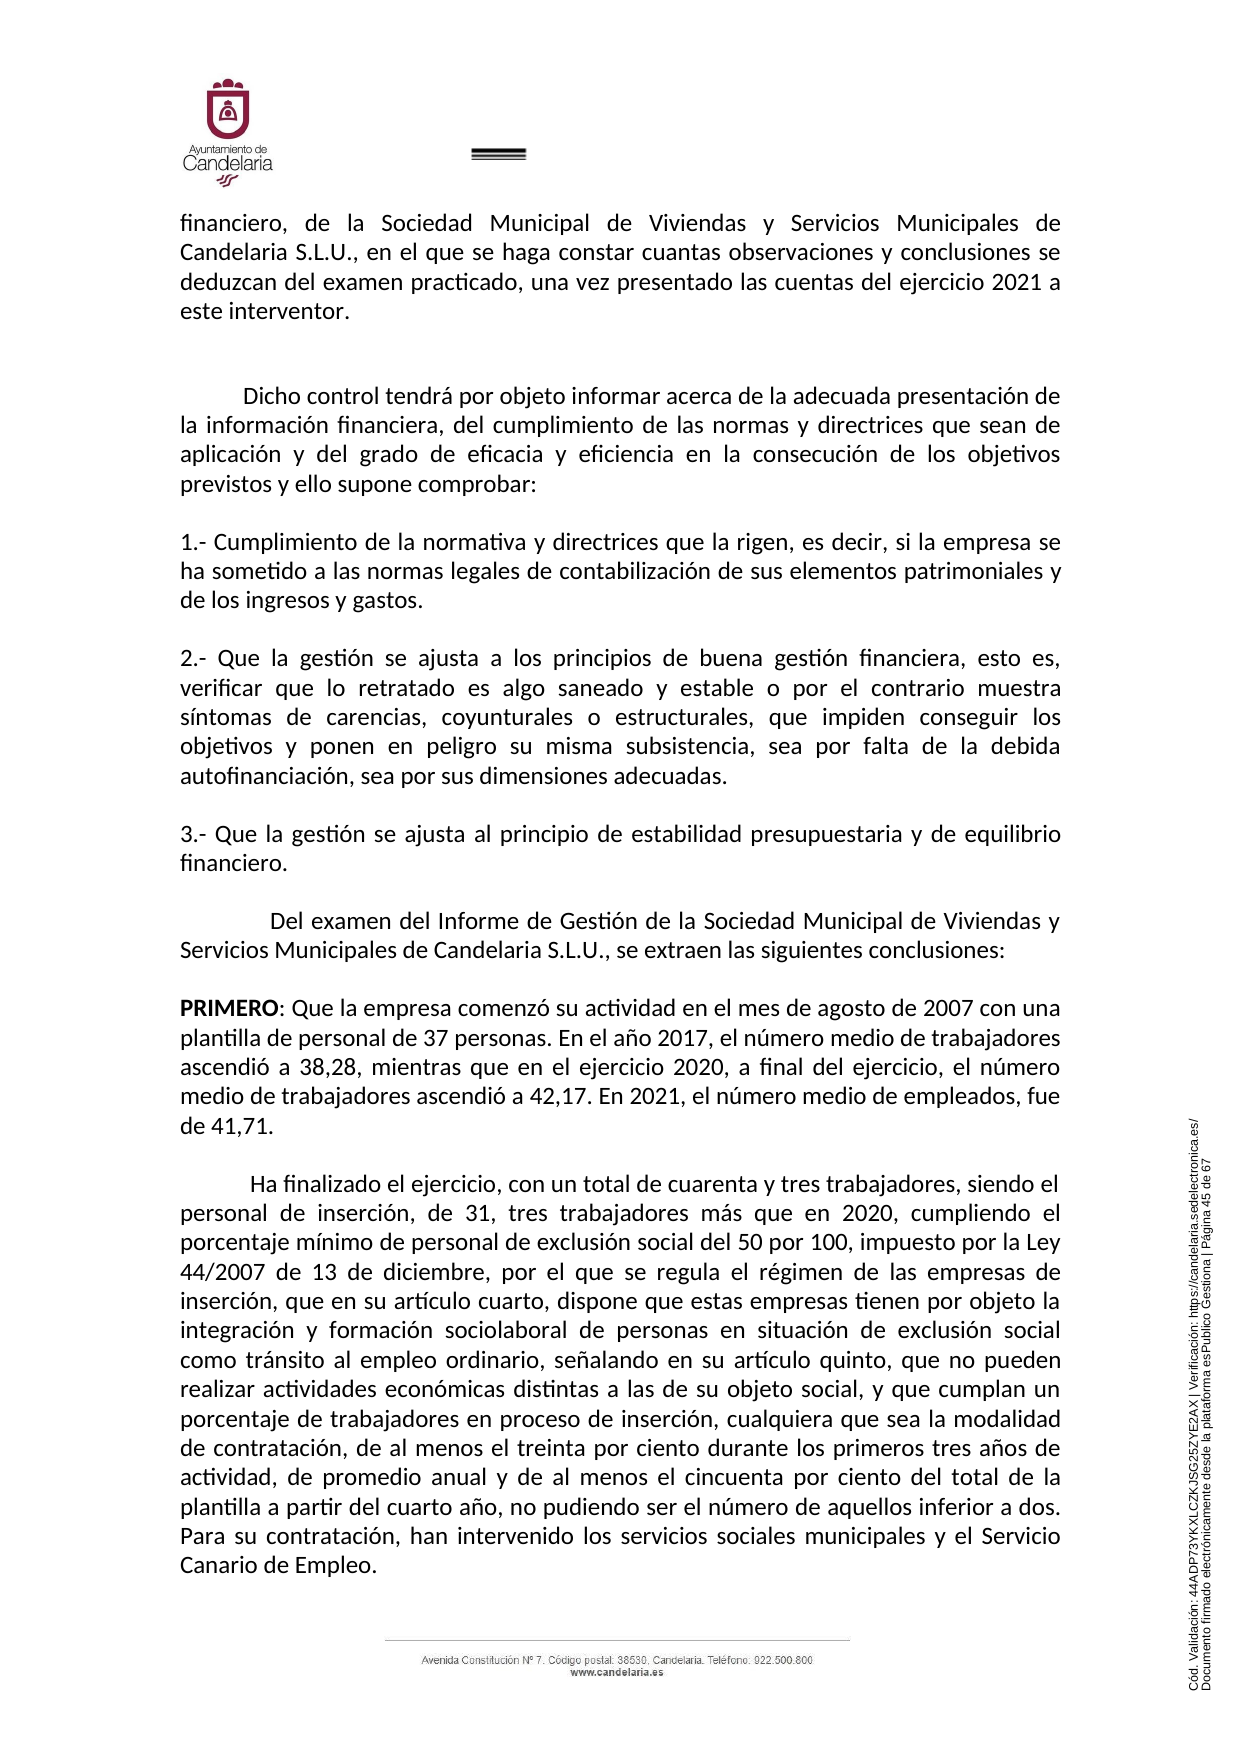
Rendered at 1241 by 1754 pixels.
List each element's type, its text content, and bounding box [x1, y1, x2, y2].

text Ha finalizado el ejercicio, con un total de cuarenta y tres trabajadores, siendo el personal de inserción, de 31, tres trabajadores más que en 2020, cumpliendo el porcentaje mínimo de personal de exclusión social del 50 por 100, impuesto por la Ley 44/2007 de 13 de diciembre, por el que se regula el régimen de las empresas de inserción, que en su artículo cuarto, dispone que estas empresas tienen por objeto la integración y formación sociolaboral de personas en situación de exclusión social como tránsito al empleo ordinario, señalando en su artículo quinto, que no pueden realizar actividades económicas distintas a las de su objeto social, y que cumplan un porcentaje de trabajadores en proceso de inserción, cualquiera que sea la modalidad de contratación, de al menos el treinta por ciento durante los primeros tres años de actividad, de promedio anual y de al menos el cincuenta por ciento del total de la plantilla a partir del cuarto año, no pudiendo ser el número de aquellos inferior a dos. Para su contratación, han intervenido los servicios sociales municipales y el Servicio Canario de Empleo. [180, 1169, 1062, 1580]
text 3.- Que la gestión se ajusta al principio de estabilidad presupuestaria y de equilibrio financiero. [180, 819, 1062, 878]
text PRIMERO: Que la empresa comenzó su actividad en el mes de agosto de 2007 con una plantilla de personal de 37 personas. En el año 2017, el número medio de trabajadores ascendió a 38,28, mientras que en el ejercicio 2020, a final del ejercicio, el número medio de trabajadores ascendió a 42,17. En 2021, el número medio de empleados, fue de 41,71. [180, 993, 1062, 1140]
text 1.- Cumplimiento de la normativa y directrices que la rigen, es decir, si la empresa se ha sometido a las normas legales de contabilización de sus elementos patrimoniales y de los ingresos y gastos. [180, 527, 1062, 615]
text Dicho control tendrá por objeto informar acerca de la adecuada presentación de la información financiera, del cumplimiento de las normas y directrices que sean de aplicación y del grado de eficacia y eficiencia en la consecución de los objetivos previstos y ello supone comprobar: [180, 381, 1062, 498]
text 2.- Que la gestión se ajusta a los principios de buena gestión financiera, esto es, verificar que lo retratado es algo saneado y estable o por el contrario muestra síntomas de carencias, coyunturales o estructurales, que impiden conseguir los objetivos y ponen en peligro su misma subsistencia, sea por falta de la debida autofinanciación, sea por sus dimensiones adecuadas. [180, 643, 1062, 790]
text financiero, de la Sociedad Municipal de Viviendas y Servicios Municipales de Candelaria S.L.U., en el que se haga constar cuantas observaciones y conclusiones se deduzcan del examen practicado, una vez presentado las cuentas del ejercicio 2021 a este interventor. [180, 208, 1062, 326]
text Del examen del Informe de Gestión de la Sociedad Municipal de Viviendas y Servicios Municipales de Candelaria S.L.U., se extraen las siguientes conclusiones: [180, 906, 1062, 965]
